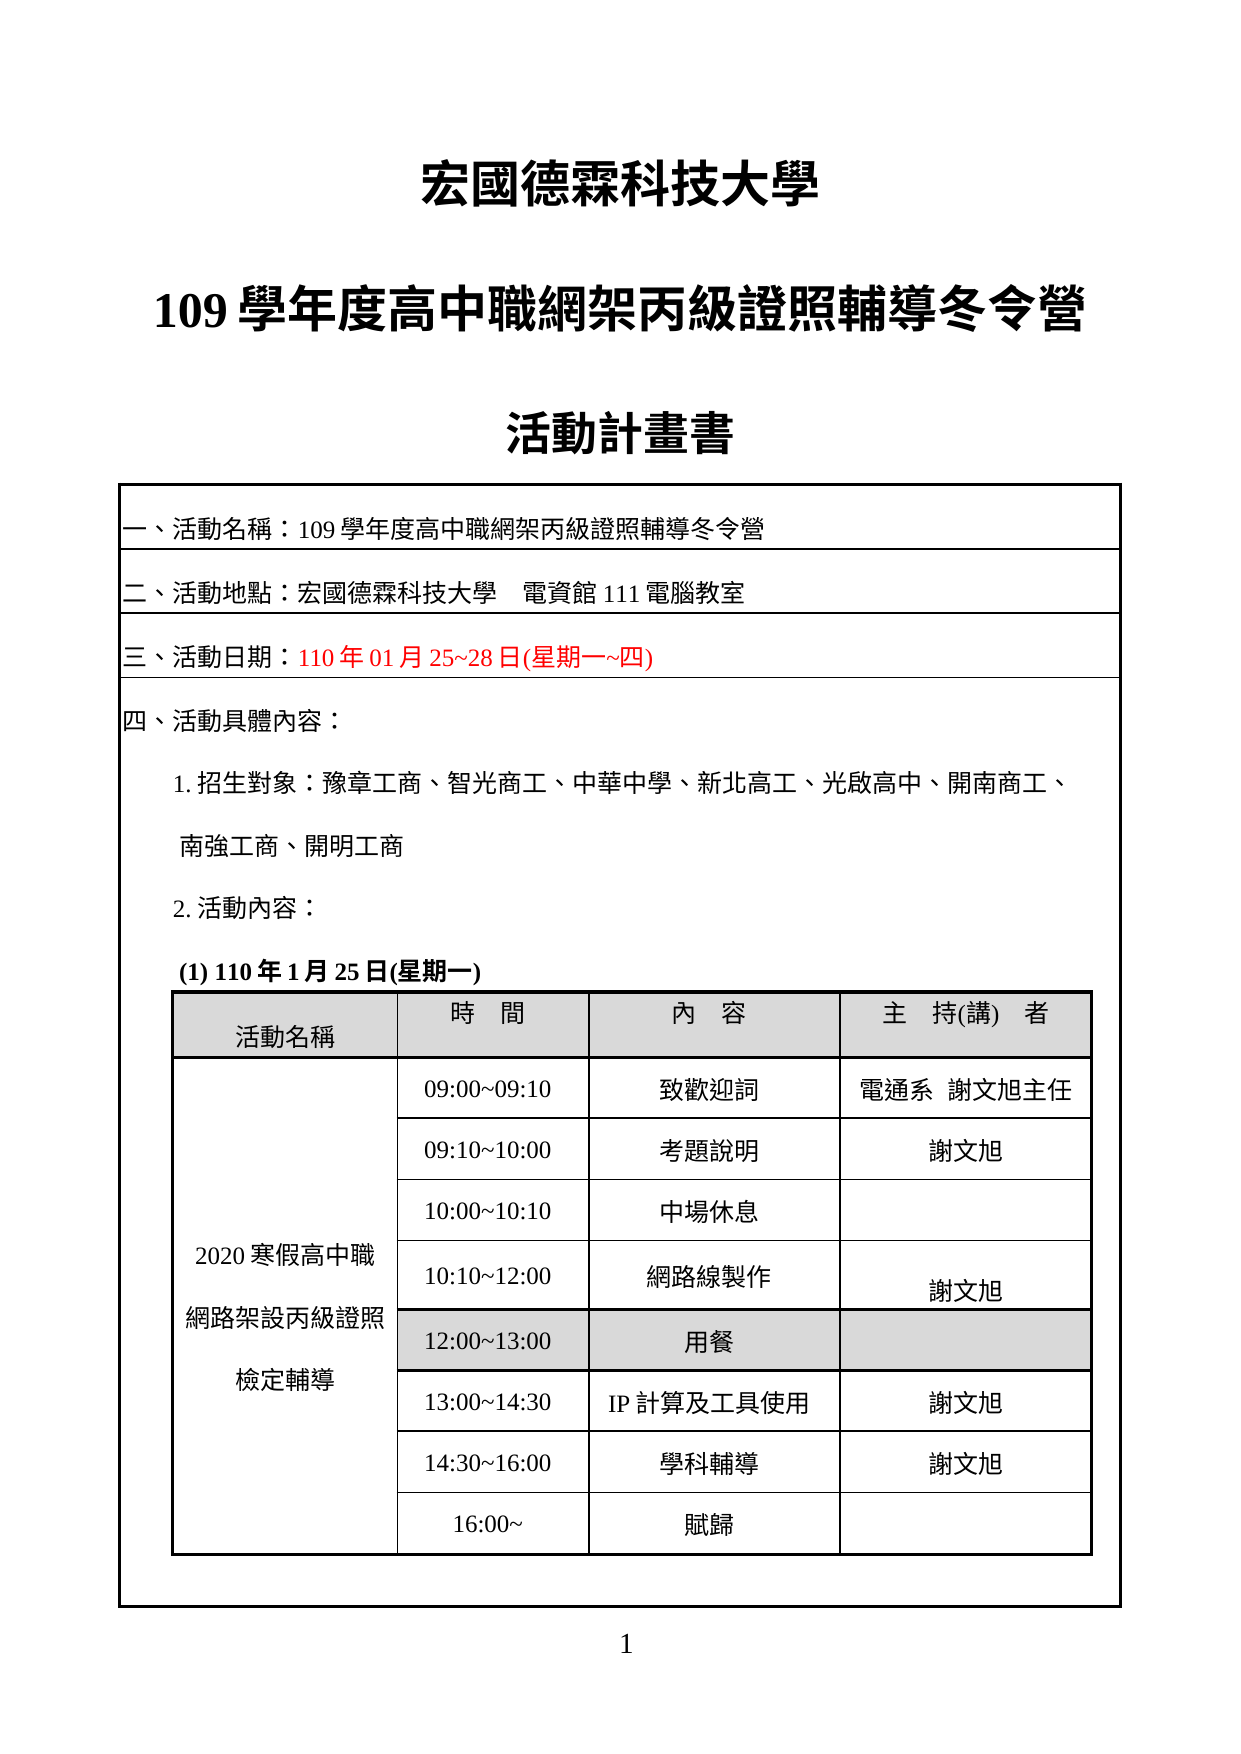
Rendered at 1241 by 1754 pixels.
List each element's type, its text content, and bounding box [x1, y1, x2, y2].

table_cell 致歡迎詞 [590, 1059, 839, 1117]
table_header 時 間 [398, 994, 588, 1056]
table_cell 網路線製作 [590, 1241, 839, 1308]
table_cell 三、活動日期：110年01月25~28日(星期一~四) [121, 614, 1119, 676]
table_cell 謝文旭 [841, 1432, 1090, 1492]
table_cell 四、活動具體內容： 1. 招生對象：豫章工商、智光商工、中華中學、新北高工、光啟高中、開南商工、 南強工商、開明工商 2. 活動內容： (1) 110年1月25日(星期一) [121, 678, 1119, 1604]
text 109學年度高中職網架丙級證照輔導冬令營 [148, 233, 1092, 358]
table_cell 謝文旭 [841, 1372, 1090, 1430]
table_cell 二、活動地點：宏國德霖科技大學 電資館111電腦教室 [121, 550, 1119, 612]
text 活動計畫書 [148, 358, 1092, 483]
table_cell 14:30~16:00 [398, 1432, 588, 1492]
table_cell 用餐 [590, 1311, 839, 1369]
table_cell [841, 1180, 1090, 1240]
table_cell 2020寒假高中職網路架設丙級證照檢定輔導 [174, 1059, 397, 1553]
table_cell 12:00~13:00 [398, 1311, 588, 1369]
table_cell 謝文旭 [841, 1241, 1090, 1308]
table_cell 13:00~14:30 [398, 1372, 588, 1430]
table_cell 09:10~10:00 [398, 1119, 588, 1178]
table_cell 考題說明 [590, 1119, 839, 1178]
table_header 內 容 [590, 994, 839, 1056]
table_cell 電通系 謝文旭主任 [841, 1059, 1090, 1117]
table_cell 學科輔導 [590, 1432, 839, 1492]
table_cell 16:00~ [398, 1493, 588, 1553]
table_cell 謝文旭 [841, 1119, 1090, 1178]
table_cell 賦歸 [590, 1493, 839, 1553]
table_cell [841, 1311, 1090, 1369]
table_header 一、活動名稱：109學年度高中職網架丙級證照輔導冬令營 [121, 486, 1119, 548]
table_cell 10:10~12:00 [398, 1241, 588, 1308]
table_cell 中場休息 [590, 1180, 839, 1240]
table_header 主 持(講) 者 [841, 994, 1090, 1056]
table_cell [841, 1493, 1090, 1553]
table_cell IP計算及工具使用 [590, 1372, 839, 1430]
table_header 活動名稱 [174, 994, 397, 1056]
table_cell 09:00~09:10 [398, 1059, 588, 1117]
table_cell 10:00~10:10 [398, 1180, 588, 1240]
text 宏國德霖科技大學 [148, 108, 1092, 233]
